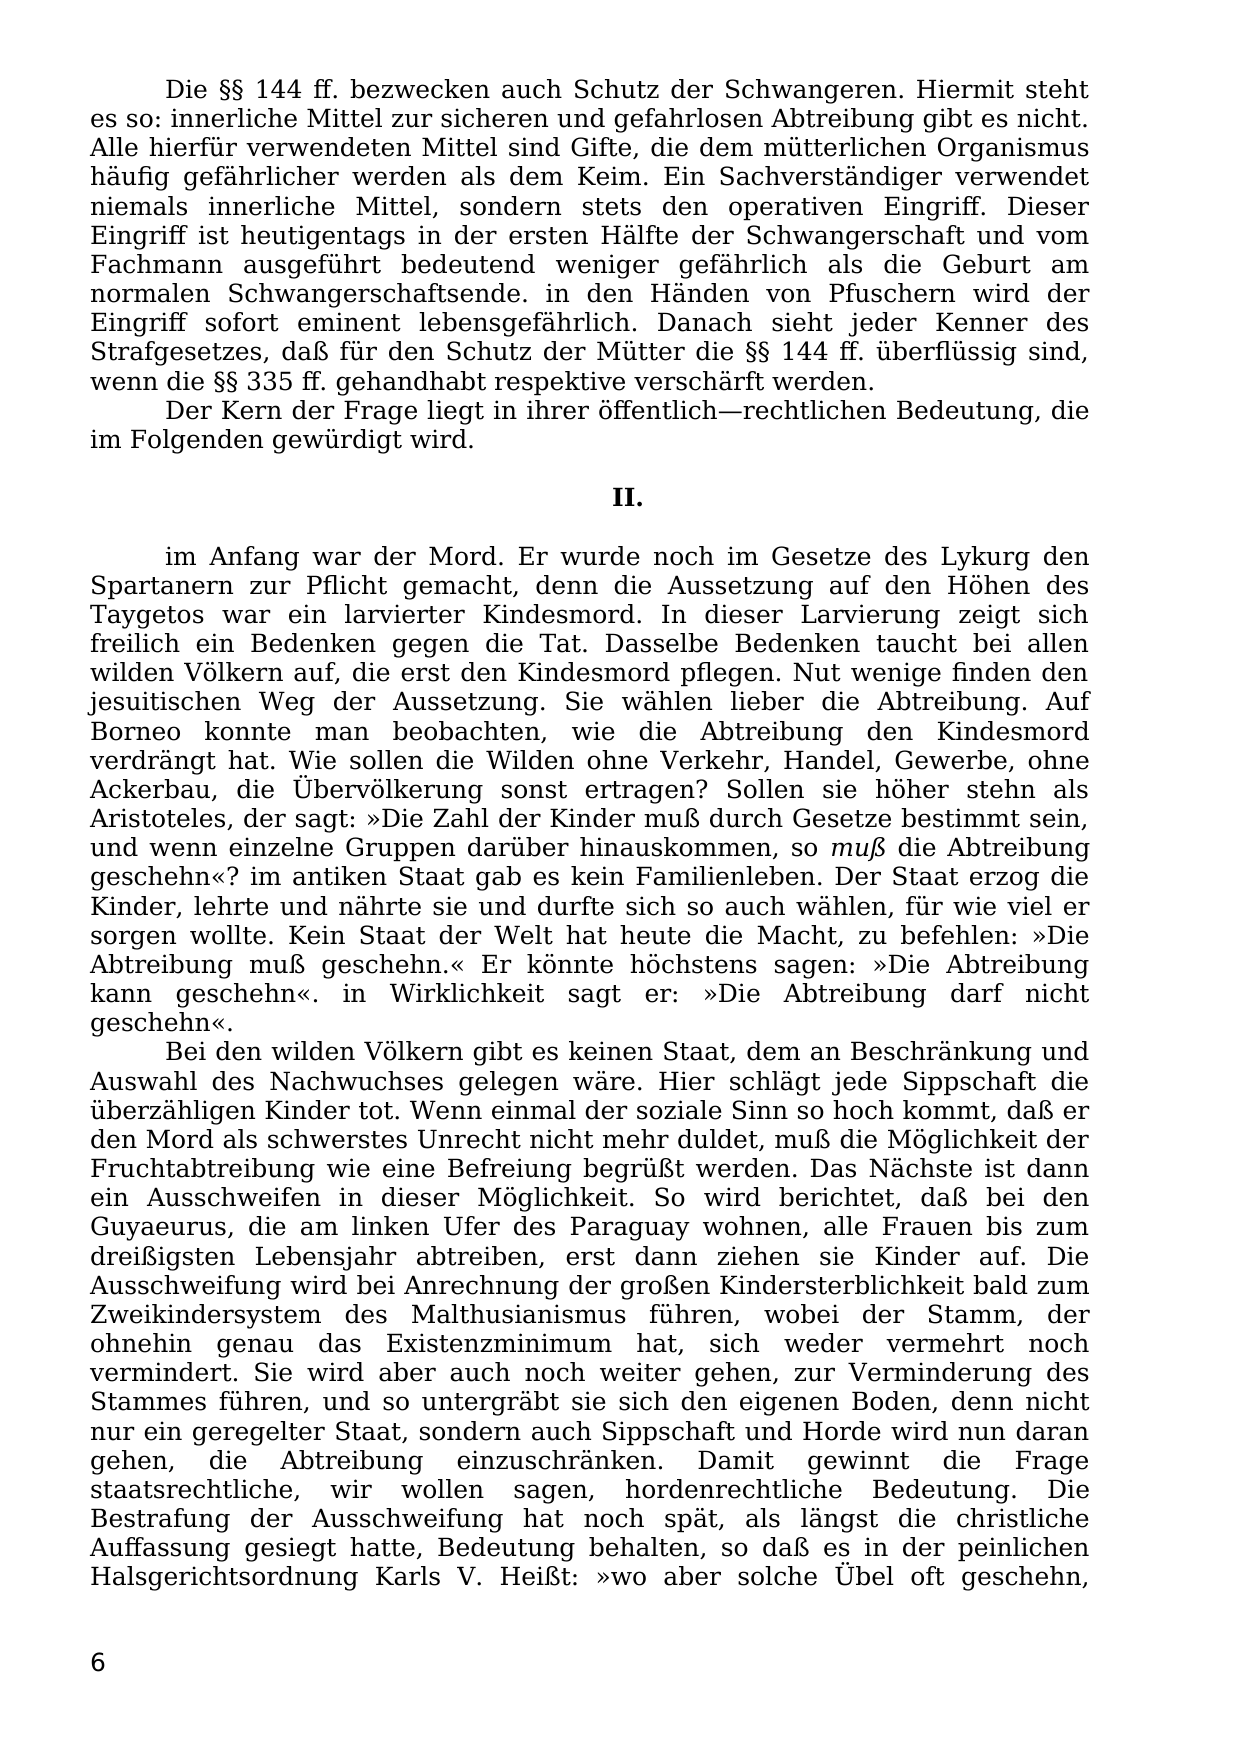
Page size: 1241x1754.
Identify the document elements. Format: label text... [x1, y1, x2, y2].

text im Anfang war der Mord. Er wurde noch im Gesetze des Lykurg den Spartanern zur Pflicht gemacht, denn die Aussetzung auf den Höhen des Taygetos war ein larvierter Kindesmord. In dieser Larvierung zeigt sich freilich ein Bedenken gegen die Tat. Dasselbe Bedenken taucht bei allen wilden Völkern auf, die erst den Kindesmord pflegen. Nut wenige finden den jesuitischen Weg der Aussetzung. Sie wählen lieber die Abtreibung. Auf Borneo konnte man beobachten, wie die Abtreibung den Kindesmord verdrängt hat. Wie sollen die Wilden ohne Verkehr, Handel, Gewerbe, ohne Ackerbau, die Übervölkerung sonst ertragen? Sollen sie höher stehn als Aristoteles, der sagt: »Die Zahl der Kinder muß durch Gesetze bestimmt sein, und wenn einzelne Gruppen darüber hinauskommen, so muß die Abtreibung geschehn«? im antiken Staat gab es kein Familienleben. Der Staat erzog die Kinder, lehrte und nährte sie und durfte sich so auch wählen, für wie viel er sorgen wollte. Kein Staat der Welt hat heute die Macht, zu befehlen: »Die Abtreibung muß geschehn.« Er könnte höchstens sagen: »Die Abtreibung kann geschehn«. in Wirklichkeit sagt er: »Die Abtreibung darf nicht geschehn«. [90, 542, 1091, 1037]
text Bei den wilden Völkern gibt es keinen Staat, dem an Beschränkung und Auswahl des Nachwuchses gelegen wäre. Hier schlägt jede Sippschaft die überzähligen Kinder tot. Wenn einmal der soziale Sinn so hoch kommt, daß er den Mord als schwerstes Unrecht nicht mehr duldet, muß die Möglichkeit der Fruchtabtreibung wie eine Befreiung begrüßt werden. Das Nächste ist dann ein Ausschweifen in dieser Möglichkeit. So wird berichtet, daß bei den Guyaeurus, die am linken Ufer des Paraguay wohnen, alle Frauen bis zum dreißigsten Lebensjahr abtreiben, erst dann ziehen sie Kinder auf. Die Ausschweifung wird bei Anrechnung der großen Kindersterblichkeit bald zum Zweikindersystem des Malthusianismus führen, wobei der Stamm, der ohnehin genau das Existenzminimum hat, sich weder vermehrt noch vermindert. Sie wird aber auch noch weiter gehen, zur Verminderung des Stammes führen, und so untergräbt sie sich den eigenen Boden, denn nicht nur ein geregelter Staat, sondern auch Sippschaft und Horde wird nun daran gehen, die Abtreibung einzuschränken. Damit gewinnt die Frage staatsrechtliche, wir wollen sagen, hordenrechtliche Bedeutung. Die Bestrafung der Ausschweifung hat noch spät, als längst die christliche Auffassung gesiegt hatte, Bedeutung behalten, so daß es in der peinlichen Halsgerichtsordnung Karls V. Heißt: »wo aber solche Übel oft geschehn, [90, 1037, 1091, 1592]
text Der Kern der Frage liegt in ihrer öffentlich—rechtlichen Bedeutung, die im Folgenden gewürdigt wird. [90, 396, 1091, 454]
text Die §§ 144 ff. bezwecken auch Schutz der Schwangeren. Hiermit steht es so: innerliche Mittel zur sicheren und gefahrlosen Abtreibung gibt es nicht. Alle hierfür verwendeten Mittel sind Gifte, die dem mütterlichen Organismus häufig gefährlicher werden als dem Keim. Ein Sachverständiger verwendet niemals innerliche Mittel, sondern stets den operativen Eingriff. Dieser Eingriff ist heutigentags in der ersten Hälfte der Schwangerschaft und vom Fachmann ausgeführt bedeutend weniger gefährlich als die Geburt am normalen Schwangerschaftsende. in den Händen von Pfuschern wird der Eingriff sofort eminent lebensgefährlich. Danach sieht jeder Kenner des Strafgesetzes, daß für den Schutz der Mütter die §§ 144 ff. überflüssig sind, wenn die §§ 335 ff. gehandhabt respektive verschärft werden. [90, 75, 1091, 396]
text II. [90, 454, 1091, 512]
